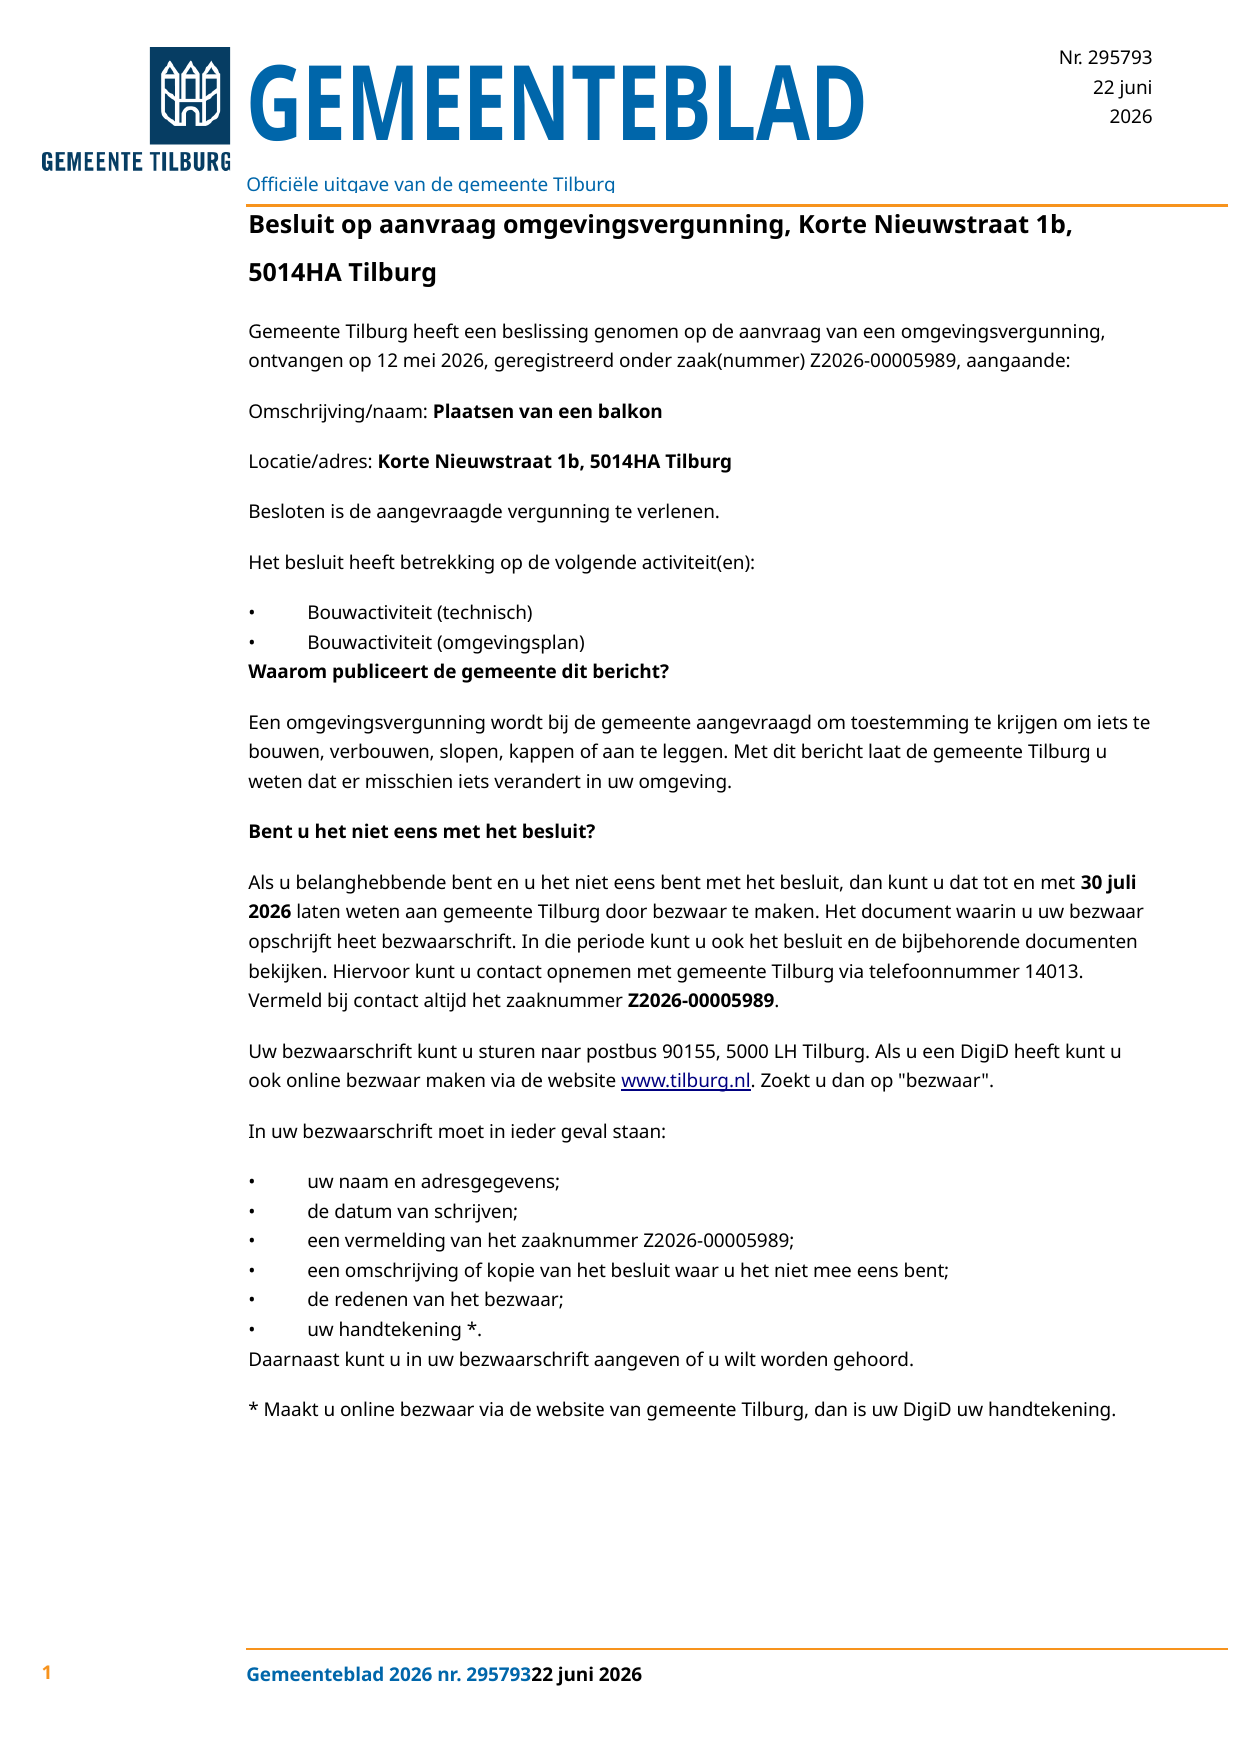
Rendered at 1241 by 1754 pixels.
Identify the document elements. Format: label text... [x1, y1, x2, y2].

text Daarnaast kunt u in uw bezwaarschrift aangeven of u wilt worden gehoord. [248, 1346, 1152, 1372]
text Gemeente Tilburg heeft een beslissing genomen op de aanvraag van een omgevingsvergunning, ontvangen op 12 mei 2026, geregistreerd onder zaak(nummer) Z2026-00005989, aangaande: [248, 318, 1152, 373]
text * Maakt u online bezwaar via de website van gemeente Tilburg, dan is uw DigiD uw handtekening. [248, 1396, 1152, 1422]
text In uw bezwaarschrift moet in ieder geval staan: [248, 1118, 1152, 1144]
text Bent u het niet eens met het besluit? [248, 819, 1152, 844]
text Een omgevingsvergunning wordt bij de gemeente aangevraagd om toestemming te krijgen om iets te bouwen, verbouwen, slopen, kappen of aan te leggen. Met dit bericht laat de gemeente Tilburg u weten dat er misschien iets verandert in uw omgeving. [248, 709, 1152, 794]
list uw handtekening *. [248, 1316, 1152, 1342]
text Besloten is de aangevraagde vergunning te verlenen. [248, 499, 1152, 524]
text Omschrijving/naam: Plaatsen van een balkon [248, 398, 1152, 424]
text Uw bezwaarschrift kunt u sturen naar postbus 90155, 5000 LH Tilburg. Als u een DigiD heeft kunt u ook online bezwaar maken via de website www.tilburg.nl. Zoekt u dan op "bezwaar". [248, 1038, 1152, 1093]
list een vermelding van het zaaknummer Z2026-00005989; [248, 1227, 1152, 1253]
text Het besluit heeft betrekking op de volgende activiteit(en): [248, 549, 1152, 575]
list Bouwactiviteit (omgevingsplan) [248, 629, 1152, 655]
text Besluit op aanvraag omgevingsvergunning, Korte Nieuwstraat 1b, 5014HA Tilburg [248, 207, 1152, 288]
list Bouwactiviteit (technisch) [248, 599, 1152, 625]
list uw naam en adresgegevens; [248, 1168, 1152, 1194]
text Waarom publiceert de gemeente dit bericht? [248, 659, 1152, 684]
text Locatie/adres: Korte Nieuwstraat 1b, 5014HA Tilburg [248, 448, 1152, 474]
list een omschrijving of kopie van het besluit waar u het niet mee eens bent; [248, 1257, 1152, 1283]
list de datum van schrijven; [248, 1198, 1152, 1224]
text Als u belanghebbende bent en u het niet eens bent met het besluit, dan kunt u dat tot en met 30 juli 2026 laten weten aan gemeente Tilburg door bezwaar te maken. Het document waarin u uw bezwaar opschrijft heet bezwaarschrift. In die periode kunt u ook het besluit en de bijbehorende documenten bekijken. Hiervoor kunt u contact opnemen met gemeente Tilburg via telefoonnummer 14013. Vermeld bij contact altijd het zaaknummer Z2026-00005989. [248, 869, 1152, 1013]
picture [41, 47, 231, 172]
list de redenen van het bezwaar; [248, 1287, 1152, 1312]
